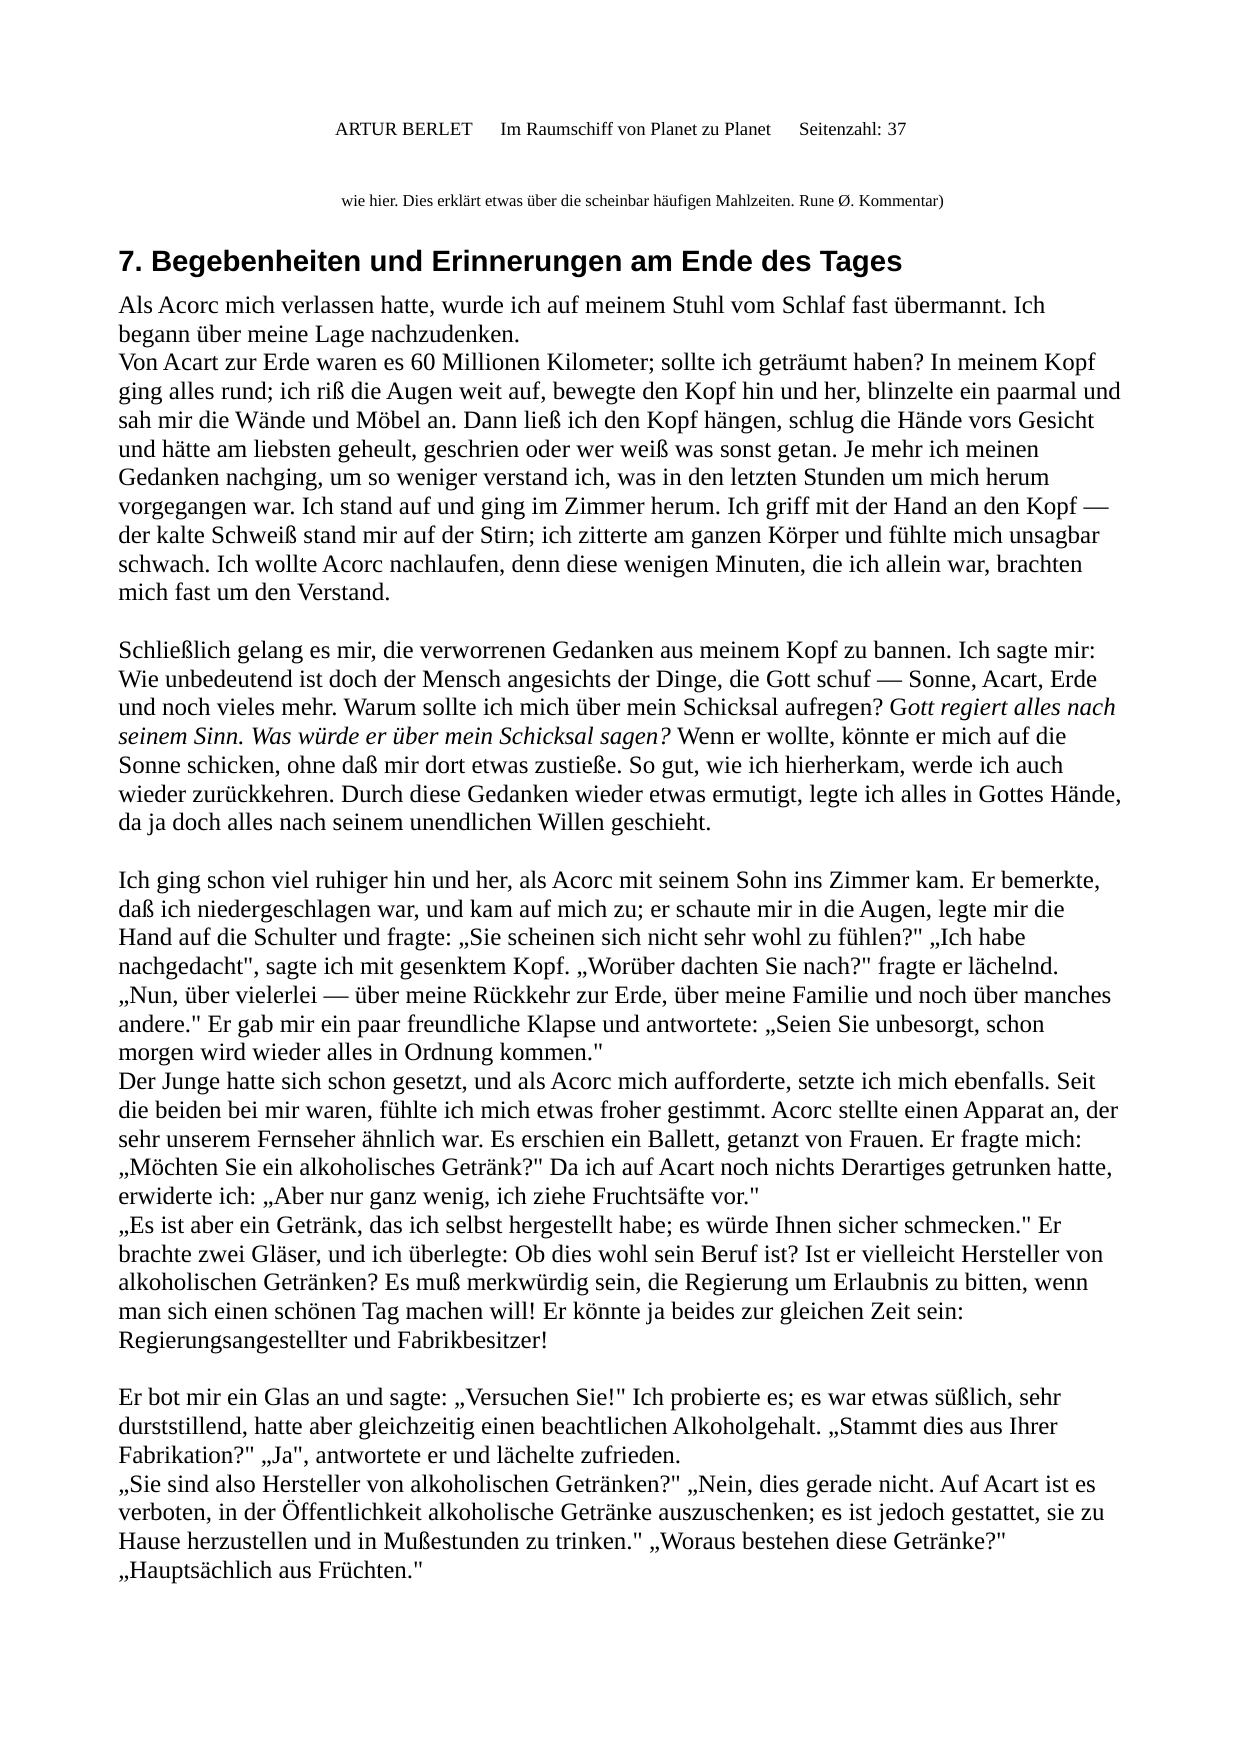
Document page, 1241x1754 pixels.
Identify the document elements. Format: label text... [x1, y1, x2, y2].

text Von Acart zur Erde waren es 60 Millionen Kilometer; sollte ich geträumt haben? In meinem Kopf ging alles rund; ich riß die Augen weit auf, bewegte den Kopf hin und her, blinzelte ein paarmal und sah mir die Wände und Möbel an. Dann ließ ich den Kopf hängen, schlug die Hände vors Gesicht und hätte am liebsten geheult, geschrien oder wer weiß was sonst getan. Je mehr ich meinen Gedanken nachging, um so weniger verstand ich, was in den letzten Stunden um mich herum vorgegangen war. Ich stand auf und ging im Zimmer herum. Ich griff mit der Hand an den Kopf — der kalte Schweiß stand mir auf der Stirn; ich zitterte am ganzen Körper und fühlte mich unsagbar schwach. Ich wollte Acorc nachlaufen, denn diese wenigen Minuten, die ich allein war, brachten mich fast um den Verstand. [118, 347, 1123, 606]
text „Es ist aber ein Getränk, das ich selbst hergestellt habe; es würde Ihnen sicher schmecken." Er brachte zwei Gläser, und ich überlegte: Ob dies wohl sein Beruf ist? Ist er vielleicht Hersteller von alkoholischen Getränken? Es muß merkwürdig sein, die Regierung um Erlaubnis zu bitten, wenn man sich einen schönen Tag machen will! Er könnte ja beides zur gleichen Zeit sein: Regierungsangestellter und Fabrikbesitzer! [118, 1210, 1123, 1354]
text „Sie sind also Hersteller von alkoholischen Getränken?" „Nein, dies gerade nicht. Auf Acart ist es verboten, in der Öffentlichkeit alkoholische Getränke auszuschenken; es ist jedoch gestattet, sie zu Hause herzustellen und in Muße­stunden zu trinken." „Woraus bestehen diese Getränke?" „Hauptsächlich aus Früchten." [118, 1469, 1123, 1584]
text wie hier. Dies erklärt etwas über die scheinbar häufigen Mahlzeiten. Rune Ø. Kommentar) [337, 191, 1123, 210]
text Ich ging schon viel ruhiger hin und her, als Acorc mit sei­nem Sohn ins Zimmer kam. Er bemerkte, daß ich nieder­geschlagen war, und kam auf mich zu; er schaute mir in die Augen, legte mir die Hand auf die Schulter und fragte: „Sie scheinen sich nicht sehr wohl zu fühlen?" „Ich habe nachgedacht", sagte ich mit gesenktem Kopf. „Worüber dachten Sie nach?" fragte er lächelnd. „Nun, über vielerlei — über meine Rückkehr zur Erde, über meine Familie und noch über manches andere." Er gab mir ein paar freundliche Klapse und antwortete: „Seien Sie unbesorgt, schon morgen wird wieder alles in Ordnung kommen." [118, 865, 1123, 1066]
text Schließlich gelang es mir, die verworrenen Gedanken aus meinem Kopf zu bannen. Ich sagte mir: Wie unbedeutend ist doch der Mensch angesichts der Dinge, die Gott schuf — Sonne, Acart, Erde und noch vieles mehr. Warum sollte ich mich über mein Schicksal aufregen? Gott regiert alles nach seinem Sinn. Was würde er über mein Schicksal sagen? Wenn er wollte, könnte er mich auf die Sonne schicken, ohne daß mir dort etwas zustieße. So gut, wie ich hierher­kam, werde ich auch wieder zurückkehren. Durch diese Gedanken wieder etwas ermutigt, legte ich alles in Gottes Hände, da ja doch alles nach seinem unendlichen Willen geschieht. [118, 635, 1123, 836]
subtitle 7. Begebenheiten und Erinnerungen am Ende des Tages [118, 244, 1123, 277]
text Als Acorc mich verlassen hatte, wurde ich auf meinem Stuhl vom Schlaf fast übermannt. Ich begann über meine Lage nachzudenken. [118, 290, 1123, 347]
text Der Junge hatte sich schon gesetzt, und als Acorc mich auf­forderte, setzte ich mich ebenfalls. Seit die beiden bei mir waren, fühlte ich mich etwas froher gestimmt. Acorc stellte einen Apparat an, der sehr unserem Fernseher ähnlich war. Es erschien ein Ballett, getanzt von Frauen. Er fragte mich: „Möchten Sie ein alkoholisches Getränk?" Da ich auf Acart noch nichts Derartiges getrunken hatte, erwiderte ich: „Aber nur ganz wenig, ich ziehe Frucht­säfte vor." [118, 1066, 1123, 1210]
text Er bot mir ein Glas an und sagte: „Versuchen Sie!" Ich probierte es; es war etwas süßlich, sehr durststillend, hatte aber gleichzeitig einen beachtlichen Alkoholgehalt. „Stammt dies aus Ihrer Fabrikation?" „Ja", antwortete er und lächelte zufrieden. [118, 1382, 1123, 1469]
